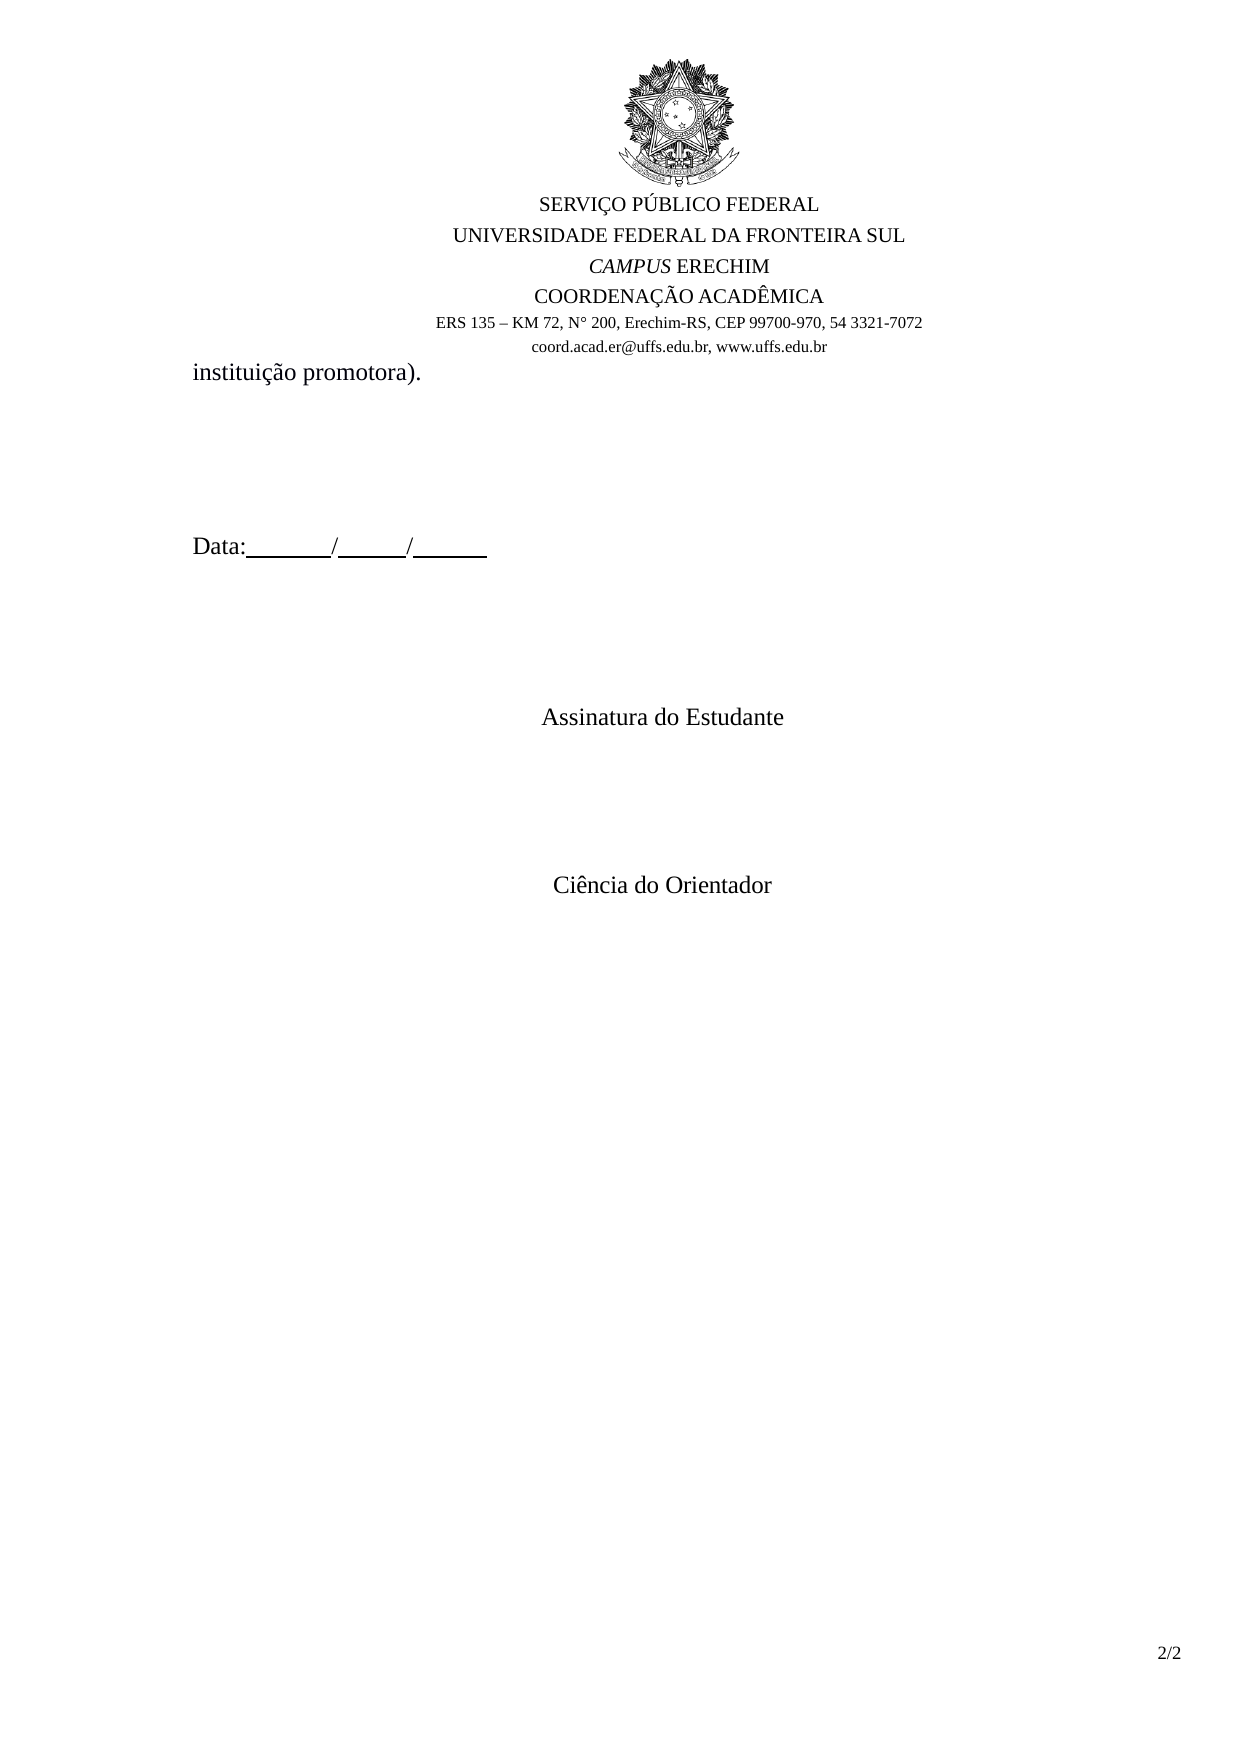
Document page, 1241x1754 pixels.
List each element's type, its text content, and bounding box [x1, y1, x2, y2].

text Assinatura do Estudante [205, 702, 1120, 731]
text Data: / / [192, 531, 1181, 560]
text Ciência do Orientador [205, 871, 1120, 899]
list instituição promotora). [192, 357, 1131, 386]
